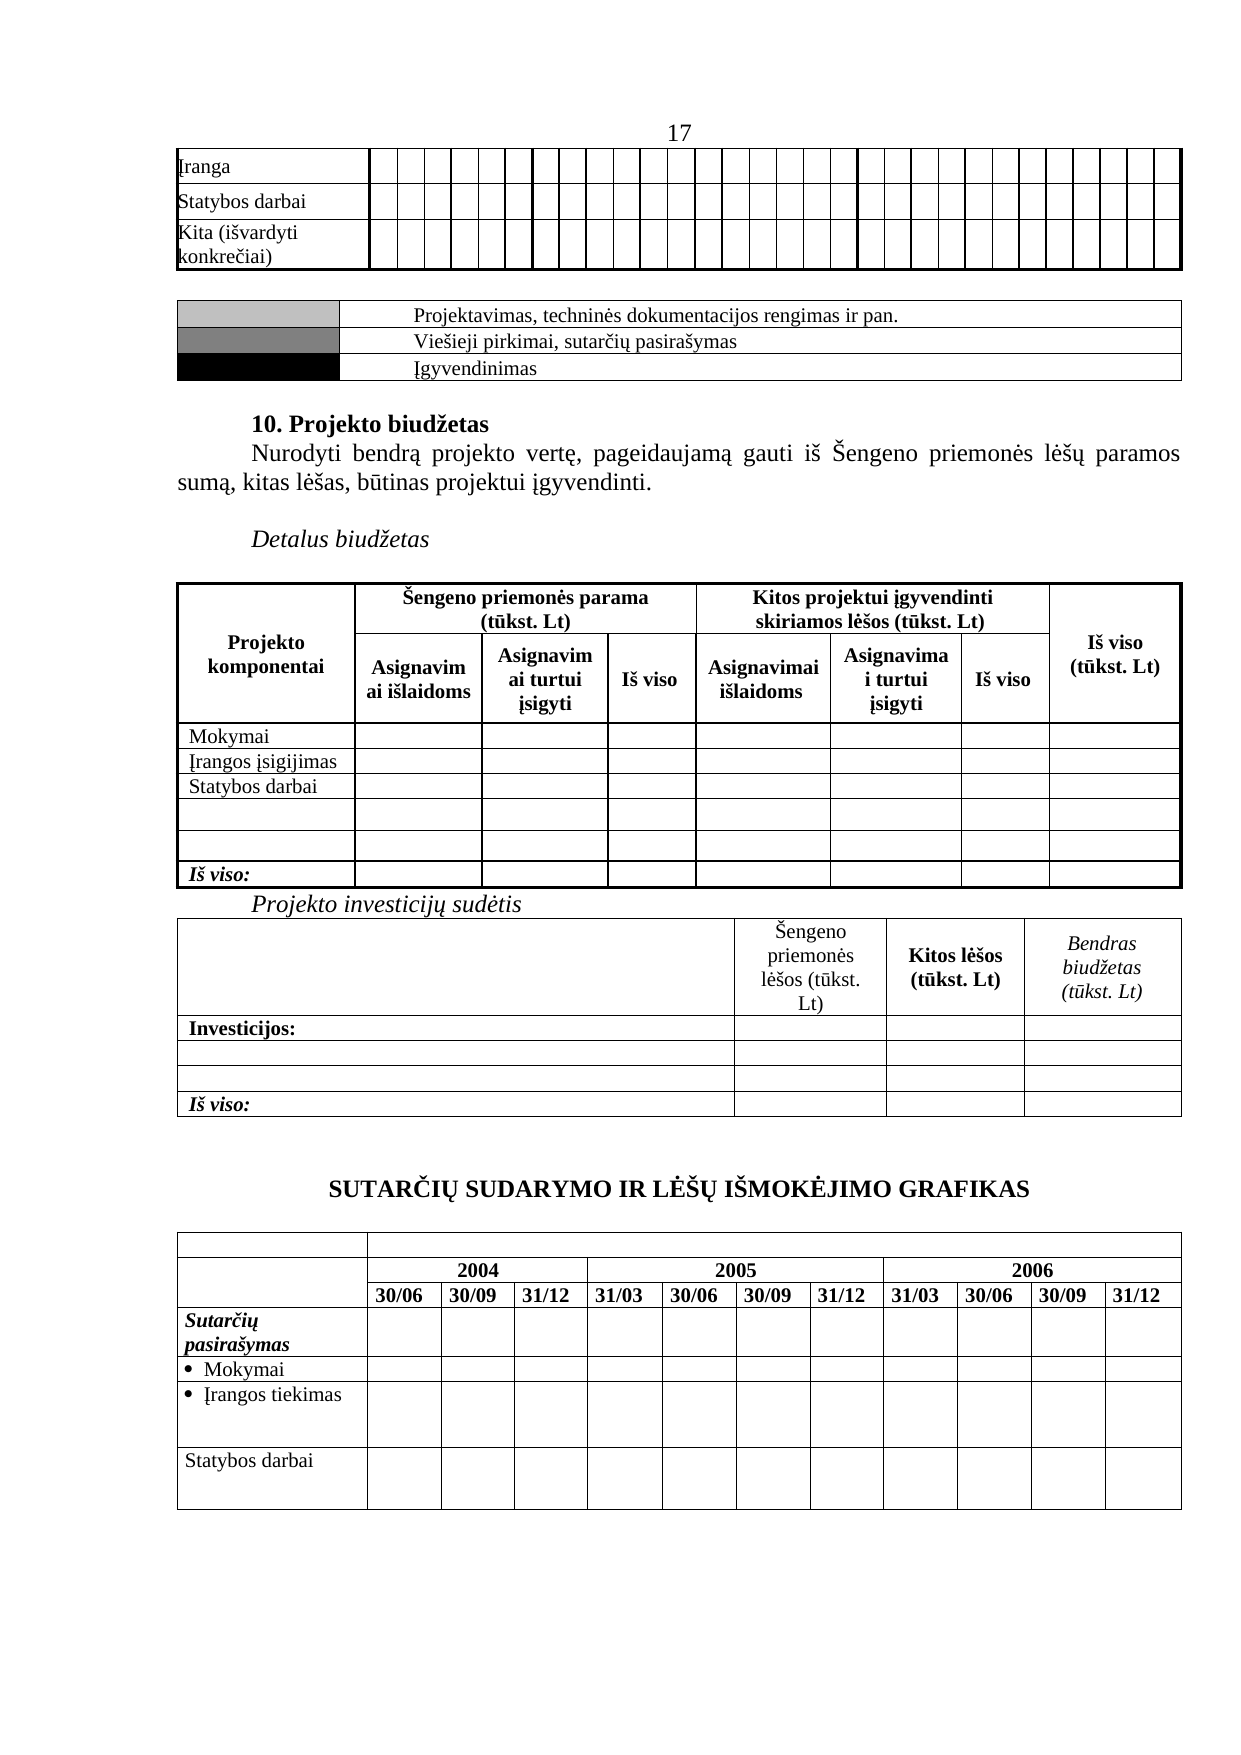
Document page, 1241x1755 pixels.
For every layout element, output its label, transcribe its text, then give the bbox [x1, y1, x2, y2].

table_cell [1128, 220, 1153, 268]
table_cell [609, 749, 695, 773]
table_cell [993, 149, 1018, 182]
table_cell [479, 220, 504, 268]
table_cell [831, 831, 961, 860]
table_cell [735, 1066, 886, 1091]
table_cell [1101, 220, 1126, 268]
table_cell [859, 184, 884, 218]
table_cell Statybos darbai [178, 1448, 367, 1509]
table_cell [483, 831, 607, 860]
table_cell [1025, 1016, 1181, 1040]
table_cell [1101, 184, 1126, 218]
table_cell [1032, 1382, 1105, 1447]
table_cell [811, 1382, 883, 1447]
table_cell Kita (išvardyti konkrečiai) [179, 220, 368, 268]
table_cell [737, 1357, 810, 1381]
table_cell Iš viso: [179, 862, 354, 886]
table_cell [735, 1092, 886, 1116]
table_cell [398, 149, 424, 182]
table_cell [811, 1308, 883, 1356]
table_cell [958, 1382, 1031, 1447]
table_cell [1050, 862, 1179, 886]
table_cell [483, 724, 607, 748]
table_cell 30/06 [663, 1283, 736, 1307]
table_cell [1020, 149, 1045, 182]
table_cell 30/09 [1032, 1283, 1105, 1307]
table_cell [371, 149, 397, 182]
table_cell [398, 184, 424, 218]
table_cell [587, 149, 613, 182]
table_cell [777, 220, 803, 268]
table_cell [831, 220, 856, 268]
table_cell [887, 1041, 1024, 1065]
table_cell Įranga [179, 149, 368, 182]
table_cell [1128, 149, 1153, 182]
table_cell [962, 774, 1049, 798]
table_cell [1106, 1448, 1181, 1509]
table_cell [587, 220, 613, 268]
table_cell [588, 1308, 662, 1356]
table_header Šengeno priemonės lėšos (tūkst. Lt) [735, 919, 886, 1015]
table_cell [885, 184, 910, 218]
table_cell [831, 184, 856, 218]
table_cell 2005 [588, 1258, 883, 1282]
table_cell [887, 1016, 1024, 1040]
table_cell [614, 184, 639, 218]
table_cell 30/06 [368, 1283, 441, 1307]
table_cell [912, 149, 938, 182]
table_cell [609, 774, 695, 798]
table_cell [609, 862, 695, 886]
table_cell [697, 831, 830, 860]
table_cell [668, 149, 694, 182]
table_cell [368, 1357, 441, 1381]
table_cell [560, 149, 585, 182]
table_cell 2004 [368, 1258, 587, 1282]
table_cell [885, 149, 910, 182]
table_cell [1074, 220, 1099, 268]
table_cell [1074, 184, 1099, 218]
table_cell [614, 220, 639, 268]
table_cell [668, 184, 694, 218]
table_cell [179, 831, 354, 860]
table_cell [1047, 149, 1072, 182]
table_cell Statybos darbai [179, 184, 368, 218]
table_cell [398, 220, 424, 268]
table_cell [483, 749, 607, 773]
table_cell [912, 184, 938, 218]
table_cell [609, 799, 695, 829]
table_cell Sutarčių pasirašymas [178, 1308, 367, 1356]
table_cell [506, 184, 531, 218]
table_cell [884, 1448, 957, 1509]
table_header [178, 919, 734, 1015]
table_cell [483, 862, 607, 886]
table_cell [588, 1382, 662, 1447]
table_cell [884, 1357, 957, 1381]
table_cell [831, 749, 961, 773]
table_cell [750, 220, 776, 268]
table_cell [962, 862, 1049, 886]
table_cell 30/09 [737, 1283, 810, 1307]
table_cell [1106, 1308, 1181, 1356]
table_cell [1128, 184, 1153, 218]
table_cell Asignavimai išlaidoms [356, 634, 481, 722]
table_cell [993, 184, 1018, 218]
table_cell [515, 1357, 587, 1381]
table_cell [1032, 1308, 1105, 1356]
table_cell Viešieji pirkimai, sutarčių pasirašymas [340, 328, 1181, 353]
table_cell Įrangos tiekimas [178, 1382, 367, 1447]
text Detalus biudžetas [177, 524, 1181, 553]
table_header [178, 301, 339, 327]
table_cell [1106, 1357, 1181, 1381]
table_cell Iš viso [609, 634, 695, 722]
table_cell Mokymai [179, 724, 354, 748]
table_cell [804, 149, 830, 182]
table_cell [1020, 184, 1045, 218]
table_cell [750, 184, 776, 218]
table_cell [1074, 149, 1099, 182]
table_cell [515, 1308, 587, 1356]
table_cell [178, 354, 339, 380]
table_cell [697, 724, 830, 748]
table_cell [588, 1448, 662, 1509]
table_cell [804, 184, 830, 218]
table_cell [587, 184, 613, 218]
table_header Kitos projektui įgyvendinti skiriamos lėšos (tūkst. Lt) [697, 585, 1049, 633]
table_cell Mokymai [178, 1357, 367, 1381]
table_cell [356, 831, 481, 860]
table_cell [697, 862, 830, 886]
table_cell [356, 724, 481, 748]
table_cell Asignavimai turtui įsigyti [831, 634, 961, 722]
table_cell Iš viso: [178, 1092, 734, 1116]
table_cell [178, 1041, 734, 1065]
table_cell [452, 220, 478, 268]
table_cell [723, 220, 749, 268]
table_cell [425, 149, 450, 182]
table_cell [506, 149, 531, 182]
table_cell 30/06 [958, 1283, 1031, 1307]
table_header Kitos lėšos (tūkst. Lt) [887, 919, 1024, 1015]
table_cell [831, 799, 961, 829]
text Nurodyti bendrą projekto vertę, pageidaujamą gauti iš Šengeno priemonės lėšų paramos sumą, kitas lėšas, būtinas projektui įgyvendinti. [177, 438, 1181, 496]
table_cell [483, 799, 607, 829]
table_cell [723, 184, 749, 218]
table_cell [962, 749, 1049, 773]
table_cell [962, 799, 1049, 829]
table_cell [609, 724, 695, 748]
table_cell [368, 1308, 441, 1356]
table_cell [178, 1258, 367, 1307]
table_cell [371, 220, 397, 268]
table_cell [887, 1092, 1024, 1116]
table_cell [1025, 1041, 1181, 1065]
table_cell [425, 184, 450, 218]
table_cell [442, 1448, 514, 1509]
table_cell [425, 220, 450, 268]
table_cell [750, 149, 776, 182]
table_cell [939, 220, 964, 268]
table_cell [962, 831, 1049, 860]
table_cell [371, 184, 397, 218]
table_cell Iš viso [962, 634, 1049, 722]
table_cell [1050, 799, 1179, 829]
table_cell [1155, 220, 1179, 268]
table_cell [356, 862, 481, 886]
table_cell [1101, 149, 1126, 182]
table_cell [1025, 1066, 1181, 1091]
table_cell [831, 774, 961, 798]
table_cell 31/12 [515, 1283, 587, 1307]
text Sutarčių sudarymo ir lėšų išmokėjimo grafikas [177, 1174, 1181, 1203]
table_cell [452, 149, 478, 182]
table_header Bendras biudžetas (tūkst. Lt) [1025, 919, 1181, 1015]
table_cell [966, 184, 992, 218]
table_cell [1032, 1448, 1105, 1509]
table_cell [356, 799, 481, 829]
table_cell [178, 1066, 734, 1091]
table_cell [1050, 749, 1179, 773]
table_cell [884, 1308, 957, 1356]
table_cell [737, 1448, 810, 1509]
table_cell [641, 184, 667, 218]
table_cell [483, 774, 607, 798]
table_cell Įrangos įsigijimas [179, 749, 354, 773]
table_cell [442, 1308, 514, 1356]
table_cell [1155, 149, 1179, 182]
table_header Data [368, 1233, 1181, 1257]
table_cell [696, 220, 721, 268]
text 10. Projekto biudžetas [177, 409, 1181, 438]
table_cell [534, 149, 558, 182]
table_cell [614, 149, 639, 182]
table_cell [1050, 831, 1179, 860]
table_cell [506, 220, 531, 268]
table_cell [859, 220, 884, 268]
table_cell [1025, 1092, 1181, 1116]
text Projekto investicijų sudėtis [177, 889, 1181, 918]
table_cell [368, 1382, 441, 1447]
table_cell Asignavimai turtui įsigyti [483, 634, 607, 722]
table_cell [479, 184, 504, 218]
table_cell [885, 220, 910, 268]
table_cell [966, 149, 992, 182]
table_cell [697, 799, 830, 829]
table_header Projektavimas, techninės dokumentacijos rengimas ir pan. [340, 301, 1181, 327]
table_cell [859, 149, 884, 182]
table_cell [178, 328, 339, 353]
table_cell [479, 149, 504, 182]
table_cell [1050, 774, 1179, 798]
table_cell [777, 184, 803, 218]
table_header Projekto komponentai [179, 585, 354, 722]
table_cell [962, 724, 1049, 748]
table_cell [696, 149, 721, 182]
table_cell [1047, 184, 1072, 218]
table_cell [993, 220, 1018, 268]
table_cell 2006 [884, 1258, 1181, 1282]
table_cell [735, 1016, 886, 1040]
table_cell Įgyvendinimas [340, 354, 1181, 380]
table_cell [939, 184, 964, 218]
table_cell Statybos darbai [179, 774, 354, 798]
table_cell [811, 1357, 883, 1381]
table_cell [1106, 1382, 1181, 1447]
table_cell [609, 831, 695, 860]
table_cell [804, 220, 830, 268]
table_cell [668, 220, 694, 268]
table_cell [452, 184, 478, 218]
table_cell 31/03 [884, 1283, 957, 1307]
table_cell 31/12 [811, 1283, 883, 1307]
table_cell [1050, 724, 1179, 748]
table_cell [663, 1308, 736, 1356]
table_cell [831, 724, 961, 748]
table_cell [737, 1382, 810, 1447]
table_cell [958, 1448, 1031, 1509]
table_cell [1020, 220, 1045, 268]
table_cell [663, 1382, 736, 1447]
table_header Iš viso (tūkst. Lt) [1050, 585, 1179, 722]
table_cell 30/09 [442, 1283, 514, 1307]
table_cell [442, 1382, 514, 1447]
table_header [178, 1233, 367, 1257]
table_cell [368, 1448, 441, 1509]
table_cell [179, 799, 354, 829]
table_header Šengeno priemonės parama (tūkst. Lt) [356, 585, 696, 633]
table_cell Asignavimai išlaidoms [697, 634, 830, 722]
table_cell [641, 149, 667, 182]
table_cell [588, 1357, 662, 1381]
table_cell [735, 1041, 886, 1065]
table_cell 31/12 [1106, 1283, 1181, 1307]
table_cell [884, 1382, 957, 1447]
table_cell [560, 184, 585, 218]
table_cell [831, 149, 856, 182]
table_cell [356, 774, 481, 798]
table_cell [663, 1357, 736, 1381]
table_cell [534, 184, 558, 218]
table_cell 31/03 [588, 1283, 662, 1307]
table_cell [811, 1448, 883, 1509]
table_cell [831, 862, 961, 886]
table_cell [958, 1357, 1031, 1381]
table_cell [442, 1357, 514, 1381]
table_cell [737, 1308, 810, 1356]
table_cell [912, 220, 938, 268]
table_cell Investicijos: [178, 1016, 734, 1040]
table_cell [958, 1308, 1031, 1356]
table_cell [887, 1066, 1024, 1091]
table_cell [1155, 184, 1179, 218]
table_cell [356, 749, 481, 773]
table_cell [697, 749, 830, 773]
table_cell [723, 149, 749, 182]
table_cell [777, 149, 803, 182]
table_cell [696, 184, 721, 218]
table_cell [641, 220, 667, 268]
table_cell [1047, 220, 1072, 268]
table_cell [697, 774, 830, 798]
table_cell [560, 220, 585, 268]
table_cell [663, 1448, 736, 1509]
table_cell [515, 1382, 587, 1447]
table_cell [939, 149, 964, 182]
table_cell [515, 1448, 587, 1509]
table_cell [534, 220, 558, 268]
table_cell [966, 220, 992, 268]
table_cell [1032, 1357, 1105, 1381]
